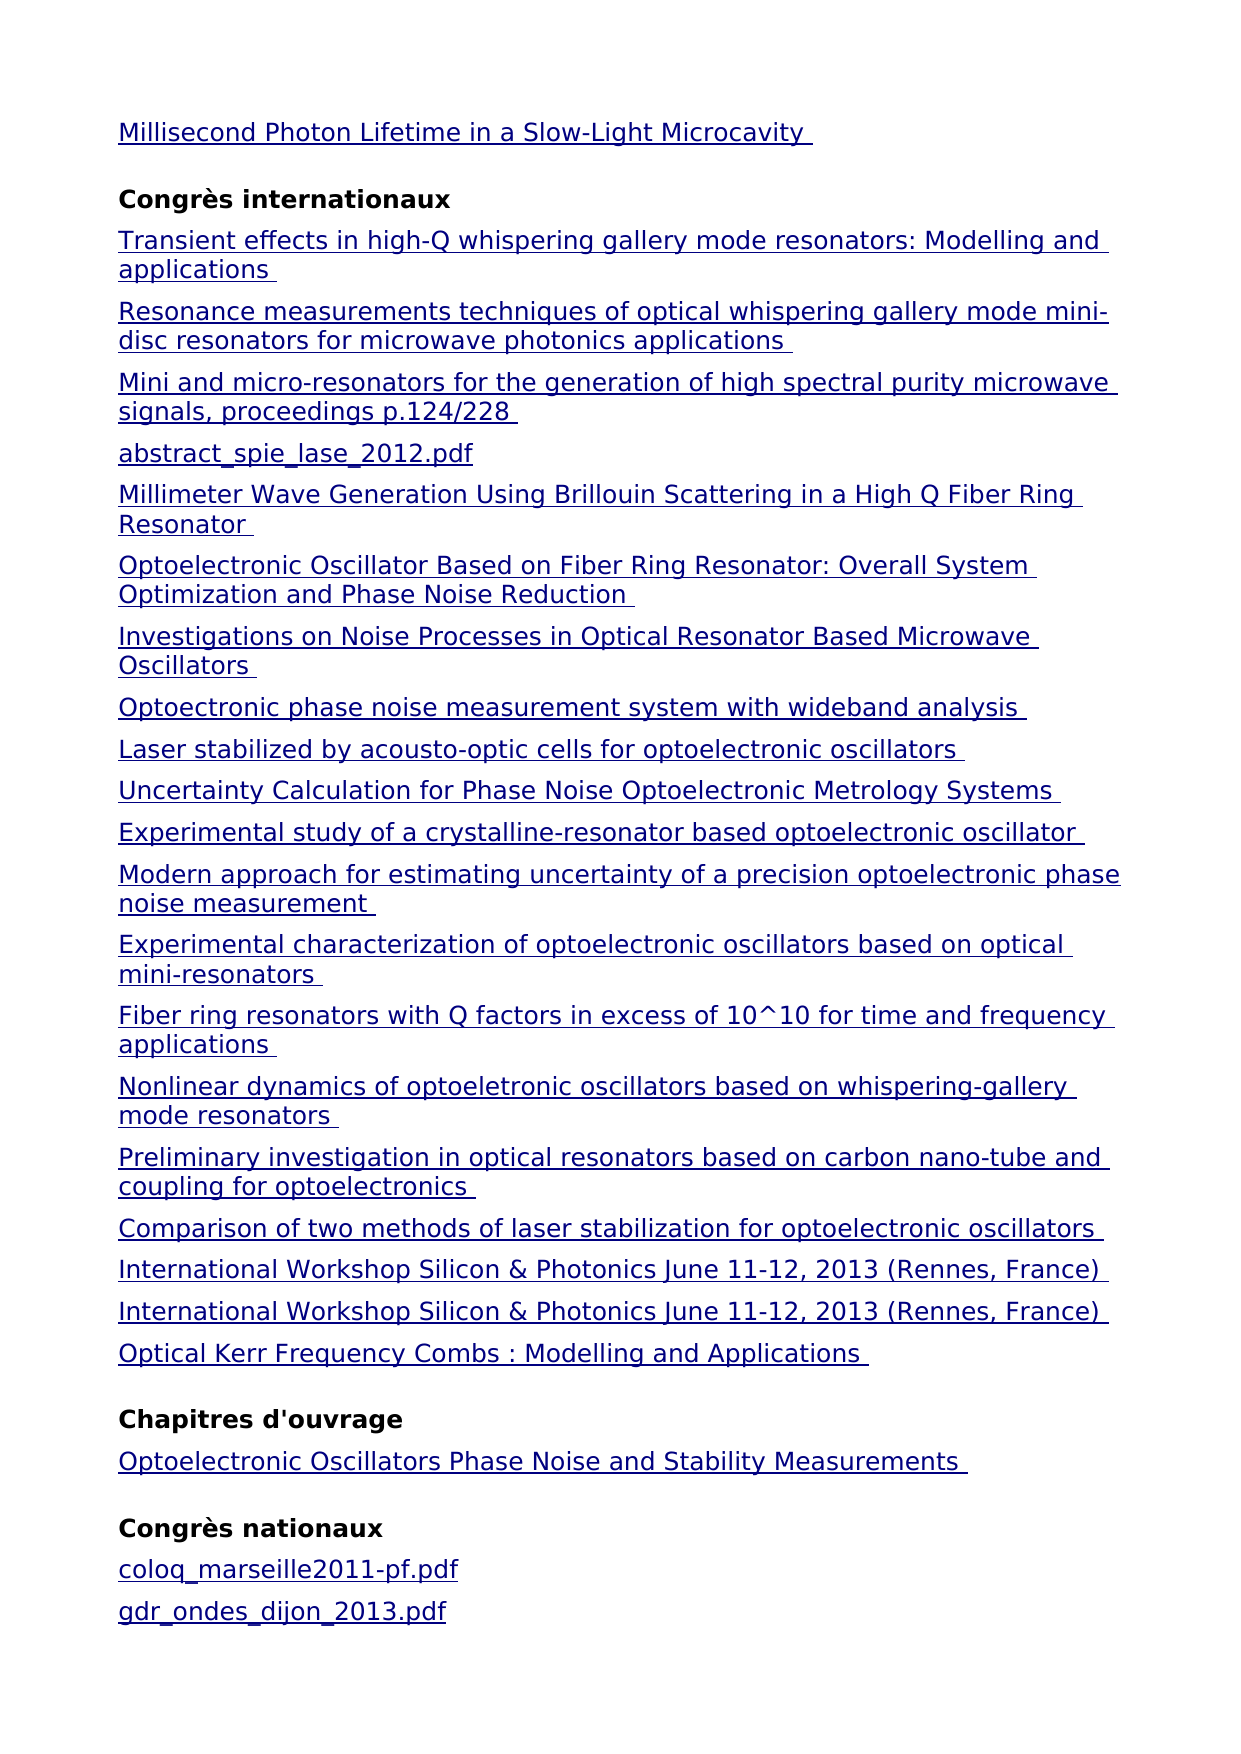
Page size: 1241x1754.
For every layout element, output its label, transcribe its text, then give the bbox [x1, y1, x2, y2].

text Preliminary investigation in optical resonators based on carbon nano-tube and coupling for optoelectronics [118, 1143, 1122, 1201]
text Millimeter Wave Generation Using Brillouin Scattering in a High Q Fiber Ring Resonator [118, 481, 1122, 539]
subtitle Chapitres d'ouvrage [118, 1406, 1122, 1435]
text gdr_ondes_dijon_2013.pdf [118, 1597, 1122, 1626]
text Millisecond Photon Lifetime in a Slow-Light Microcavity [118, 118, 1122, 147]
subtitle Congrès internationaux [118, 185, 1122, 214]
text Fiber ring resonators with Q factors in excess of 10^10 for time and frequency applications [118, 1001, 1122, 1060]
text Laser stabilized by acousto-optic cells for optoelectronic oscillators [118, 735, 1122, 764]
text Uncertainty Calculation for Phase Noise Optoelectronic Metrology Systems [118, 776, 1122, 806]
text Optoelectronic Oscillators Phase Noise and Stability Measurements [118, 1447, 1122, 1476]
text International Workshop Silicon & Photonics June 11-12, 2013 (Rennes, France) [118, 1297, 1122, 1326]
text Transient effects in high-Q whispering gallery mode resonators: Modelling and applications [118, 226, 1122, 285]
text Modern approach for estimating uncertainty of a precision optoelectronic phase noise measurement [118, 860, 1122, 918]
text coloq_marseille2011-pf.pdf [118, 1556, 1122, 1585]
text Optoectronic phase noise measurement system with wideband analysis [118, 693, 1122, 722]
text Experimental study of a crystalline-resonator based optoelectronic oscillator [118, 818, 1122, 847]
text International Workshop Silicon & Photonics June 11-12, 2013 (Rennes, France) [118, 1256, 1122, 1285]
text Nonlinear dynamics of optoeletronic oscillators based on whispering-gallery mode resonators [118, 1072, 1122, 1131]
text Optoelectronic Oscillator Based on Fiber Ring Resonator: Overall System Optimization and Phase Noise Reduction [118, 551, 1122, 610]
text Mini and micro-resonators for the generation of high spectral purity microwave signals, proceedings p.124/228 [118, 368, 1122, 426]
text Comparison of two methods of laser stabilization for optoelectronic oscillators [118, 1214, 1122, 1243]
subtitle Congrès nationaux [118, 1514, 1122, 1543]
text Investigations on Noise Processes in Optical Resonator Based Microwave Oscillators [118, 622, 1122, 681]
text Experimental characterization of optoelectronic oscillators based on optical mini-resonators [118, 931, 1122, 989]
text abstract_spie_lase_2012.pdf [118, 439, 1122, 468]
text Resonance measurements techniques of optical whispering gallery mode mini-disc resonators for microwave photonics applications [118, 297, 1122, 356]
text Optical Kerr Frequency Combs : Modelling and Applications [118, 1339, 1122, 1368]
